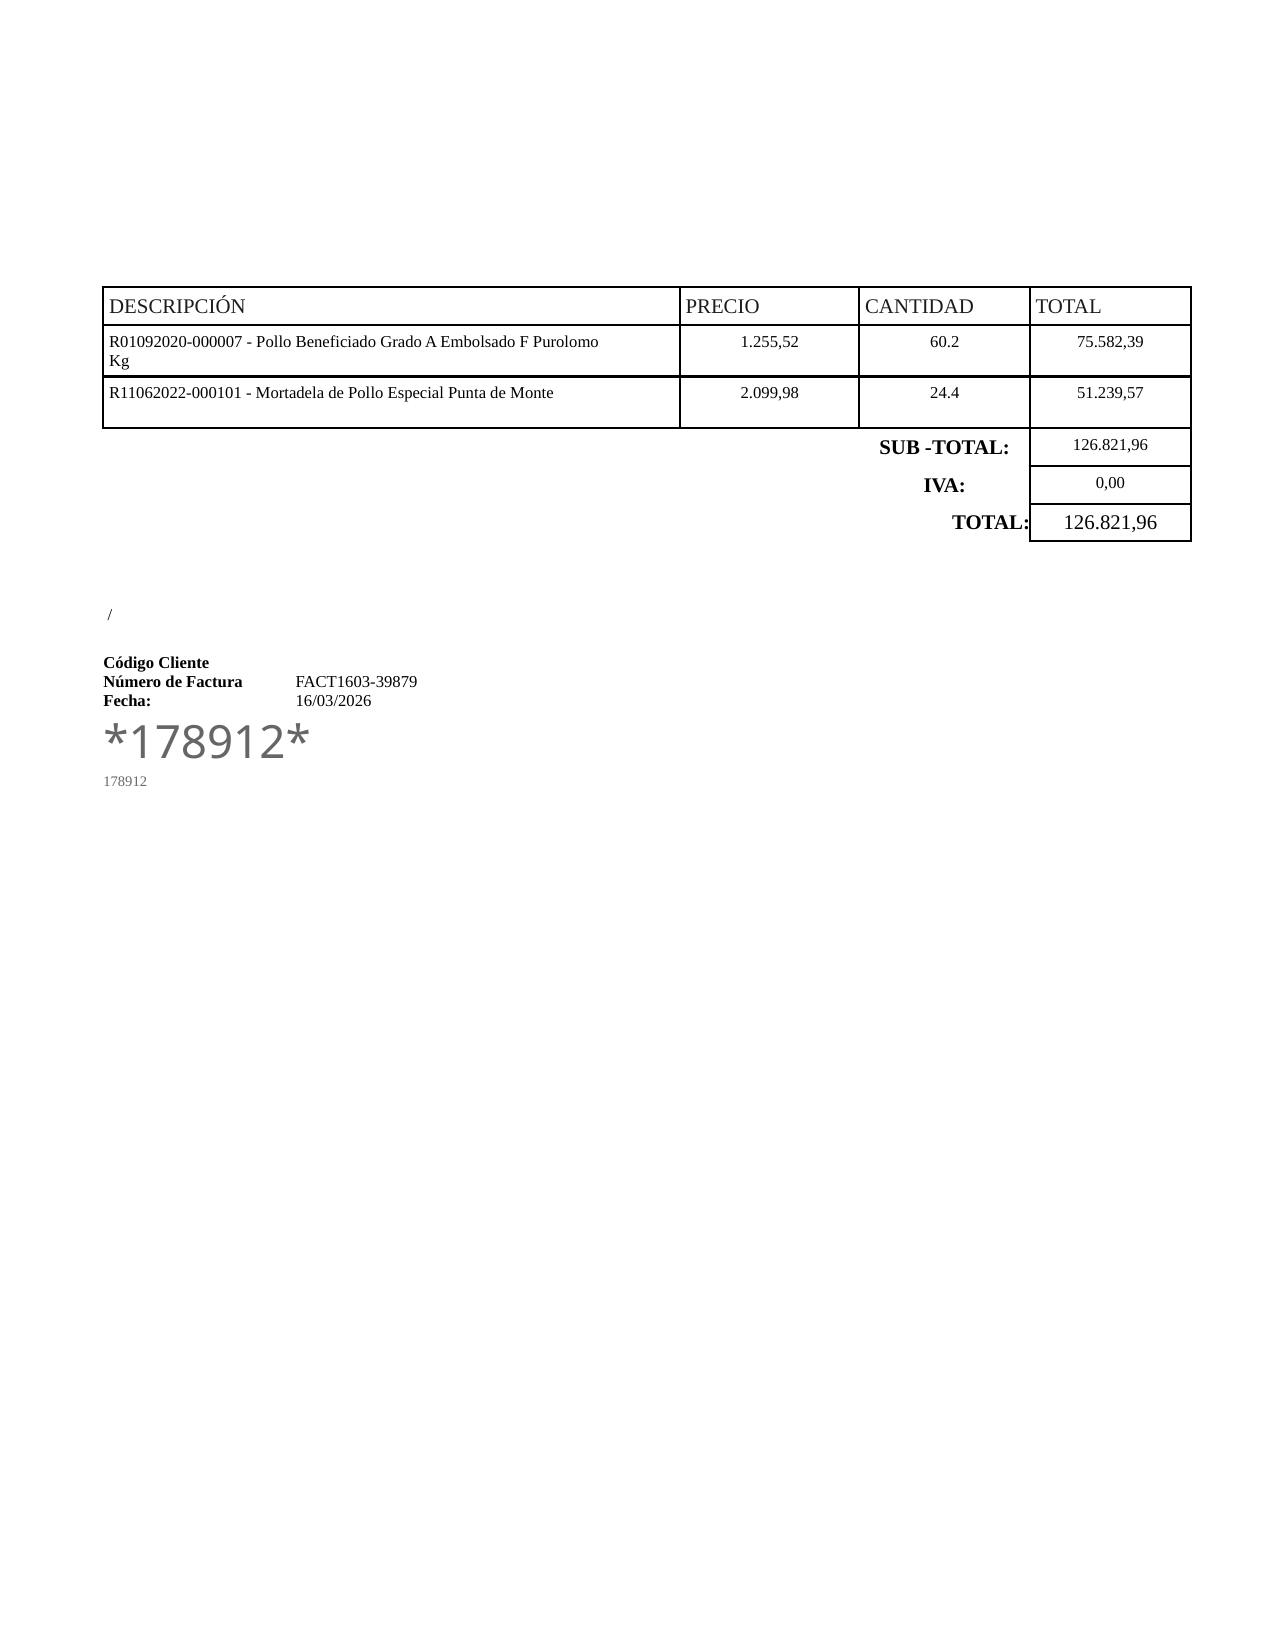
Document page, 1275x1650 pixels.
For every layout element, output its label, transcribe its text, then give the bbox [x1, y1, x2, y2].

table_cell Fecha: [103, 691, 295, 710]
table_cell [103, 566, 858, 585]
table_header DESCRIPCIÓN [104, 288, 679, 323]
table_header [295, 653, 517, 672]
table_cell 2.099,98 [681, 378, 858, 427]
table_cell Número de Factura [103, 672, 295, 691]
table_cell [103, 429, 859, 540]
table_cell 60.2 [860, 326, 1029, 375]
table_cell 16/03/2026 [295, 691, 517, 710]
table_header Código Cliente [103, 653, 295, 672]
table_cell 0,00 [1031, 467, 1190, 502]
table_header TOTAL [1031, 288, 1190, 323]
table_cell FACT1603-39879 [295, 672, 517, 691]
table_cell R01092020-000007 - Pollo Beneficiado Grado A Embolsado F Purolomo Kg [104, 326, 679, 375]
table_cell [103, 585, 858, 604]
table_cell 1.255,52 [681, 326, 858, 375]
table_header PRECIO [681, 288, 858, 323]
table_cell IVA: [859, 465, 1029, 502]
table_header CANTIDAD [860, 288, 1029, 323]
table_cell TOTAL: [859, 503, 1029, 540]
table_cell 75.582,39 [1031, 326, 1190, 375]
table_cell 126.821,96 [1031, 429, 1190, 465]
table_cell 126.821,96 [1031, 505, 1190, 540]
text 178912 [103, 772, 1137, 789]
table_cell 24.4 [860, 378, 1029, 427]
table_header [103, 542, 858, 566]
text *178912* [103, 710, 1137, 772]
table_cell R11062022-000101 - Mortadela de Pollo Especial Punta de Monte [104, 378, 679, 427]
table_cell / [103, 605, 858, 624]
table_cell 51.239,57 [1031, 378, 1190, 427]
table_cell SUB -TOTAL: [859, 429, 1029, 465]
